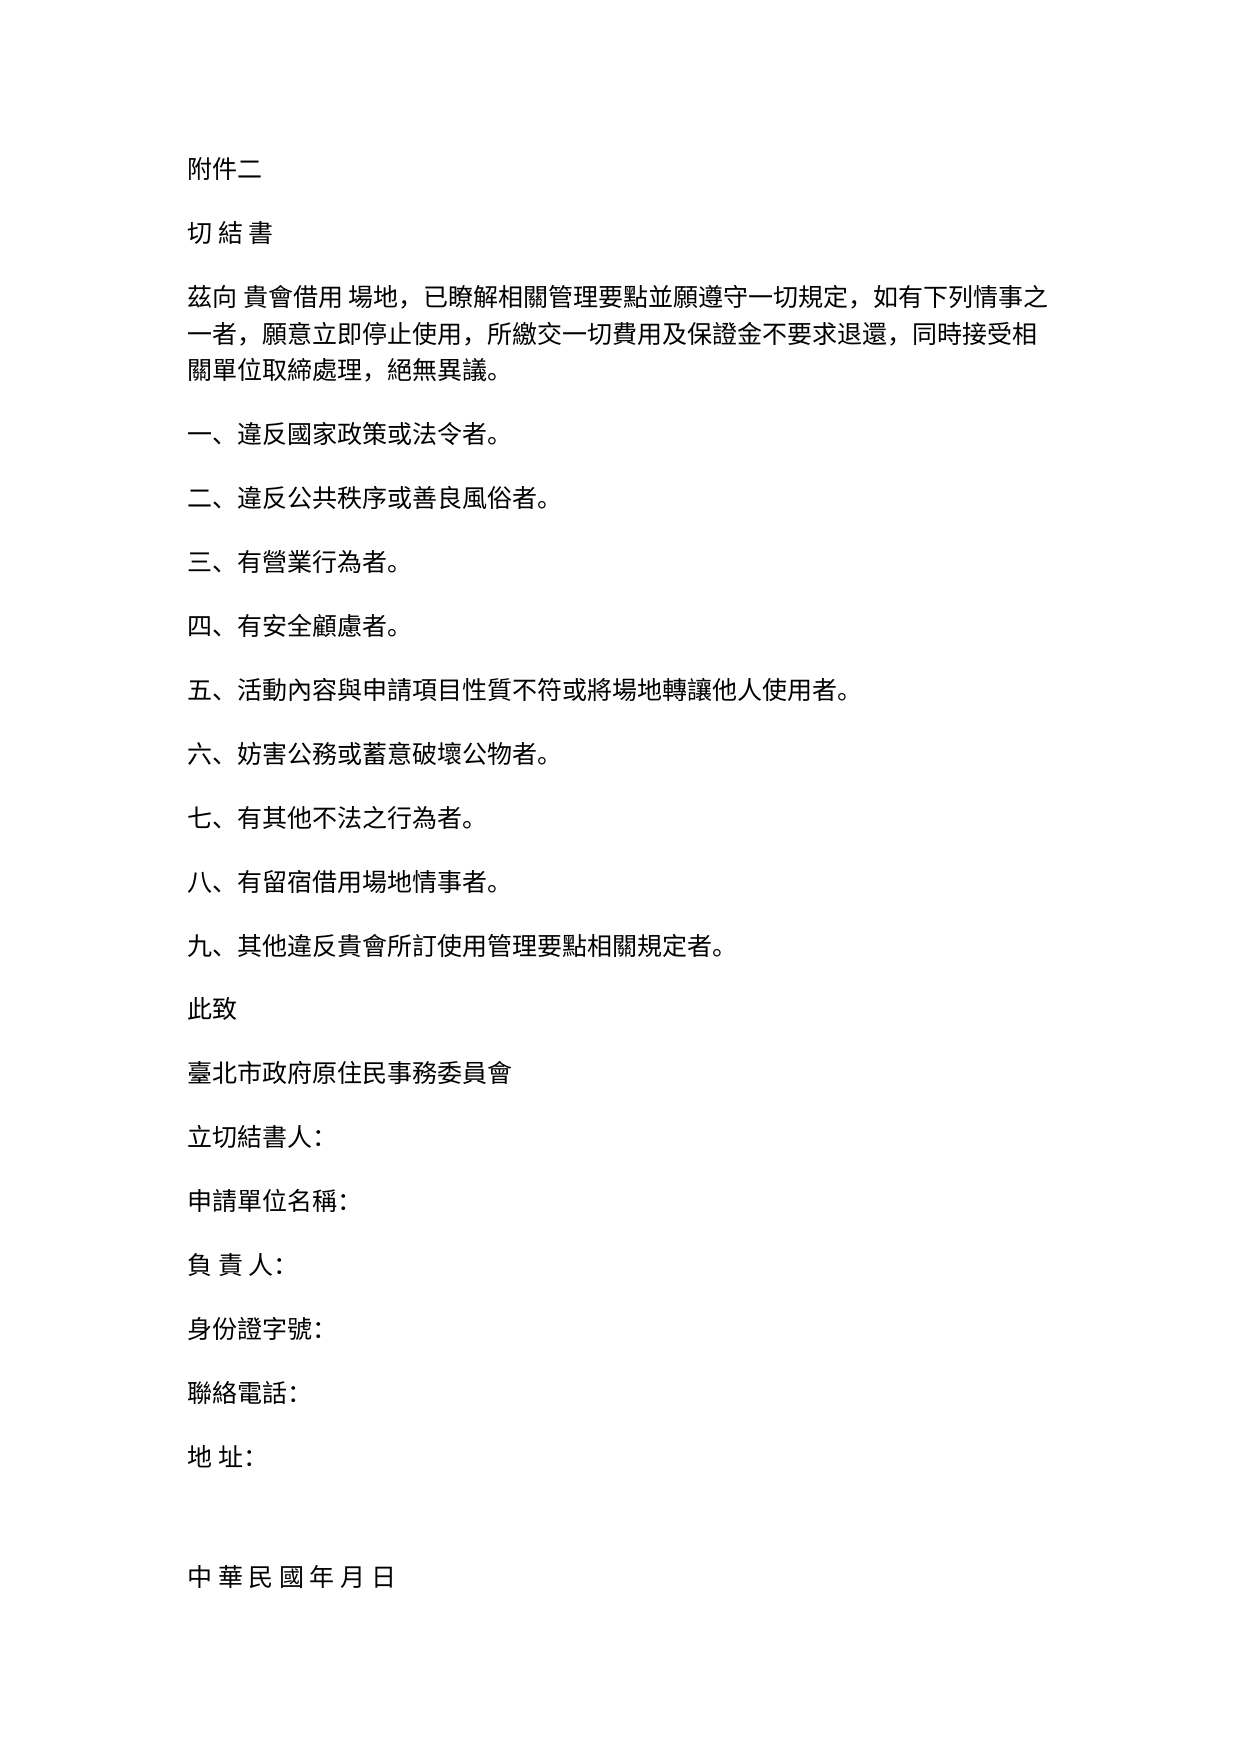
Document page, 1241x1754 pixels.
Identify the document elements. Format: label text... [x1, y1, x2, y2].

text 附件二 切 結 書 茲向 貴會借用 場地，已瞭解相關管理要點並願遵守一切規定，如有下列情事之一者，願意立即停止使用，所繳交一切費用及保證金不要求退還，同時接受相關單位取締處理，絕無異議。 一、違反國家政策或法令者。 二、違反公共秩序或善良風俗者。 三、有營業行為者。 四、有安全顧慮者。 五、活動內容與申請項目性質不符或將場地轉讓他人使用者。 六、妨害公務或蓄意破壞公物者。 七、有其他不法之行為者。 八、有留宿借用場地情事者。 九、其他違反貴會所訂使用管理要點相關規定者。 此致 臺北市政府原住民事務委員會 立切結書人： 申請單位名稱： 負 責 人： 身份證字號： 聯絡電話： 地 址： 中 華 民 國 年 月 日 [187, 150, 1053, 1593]
